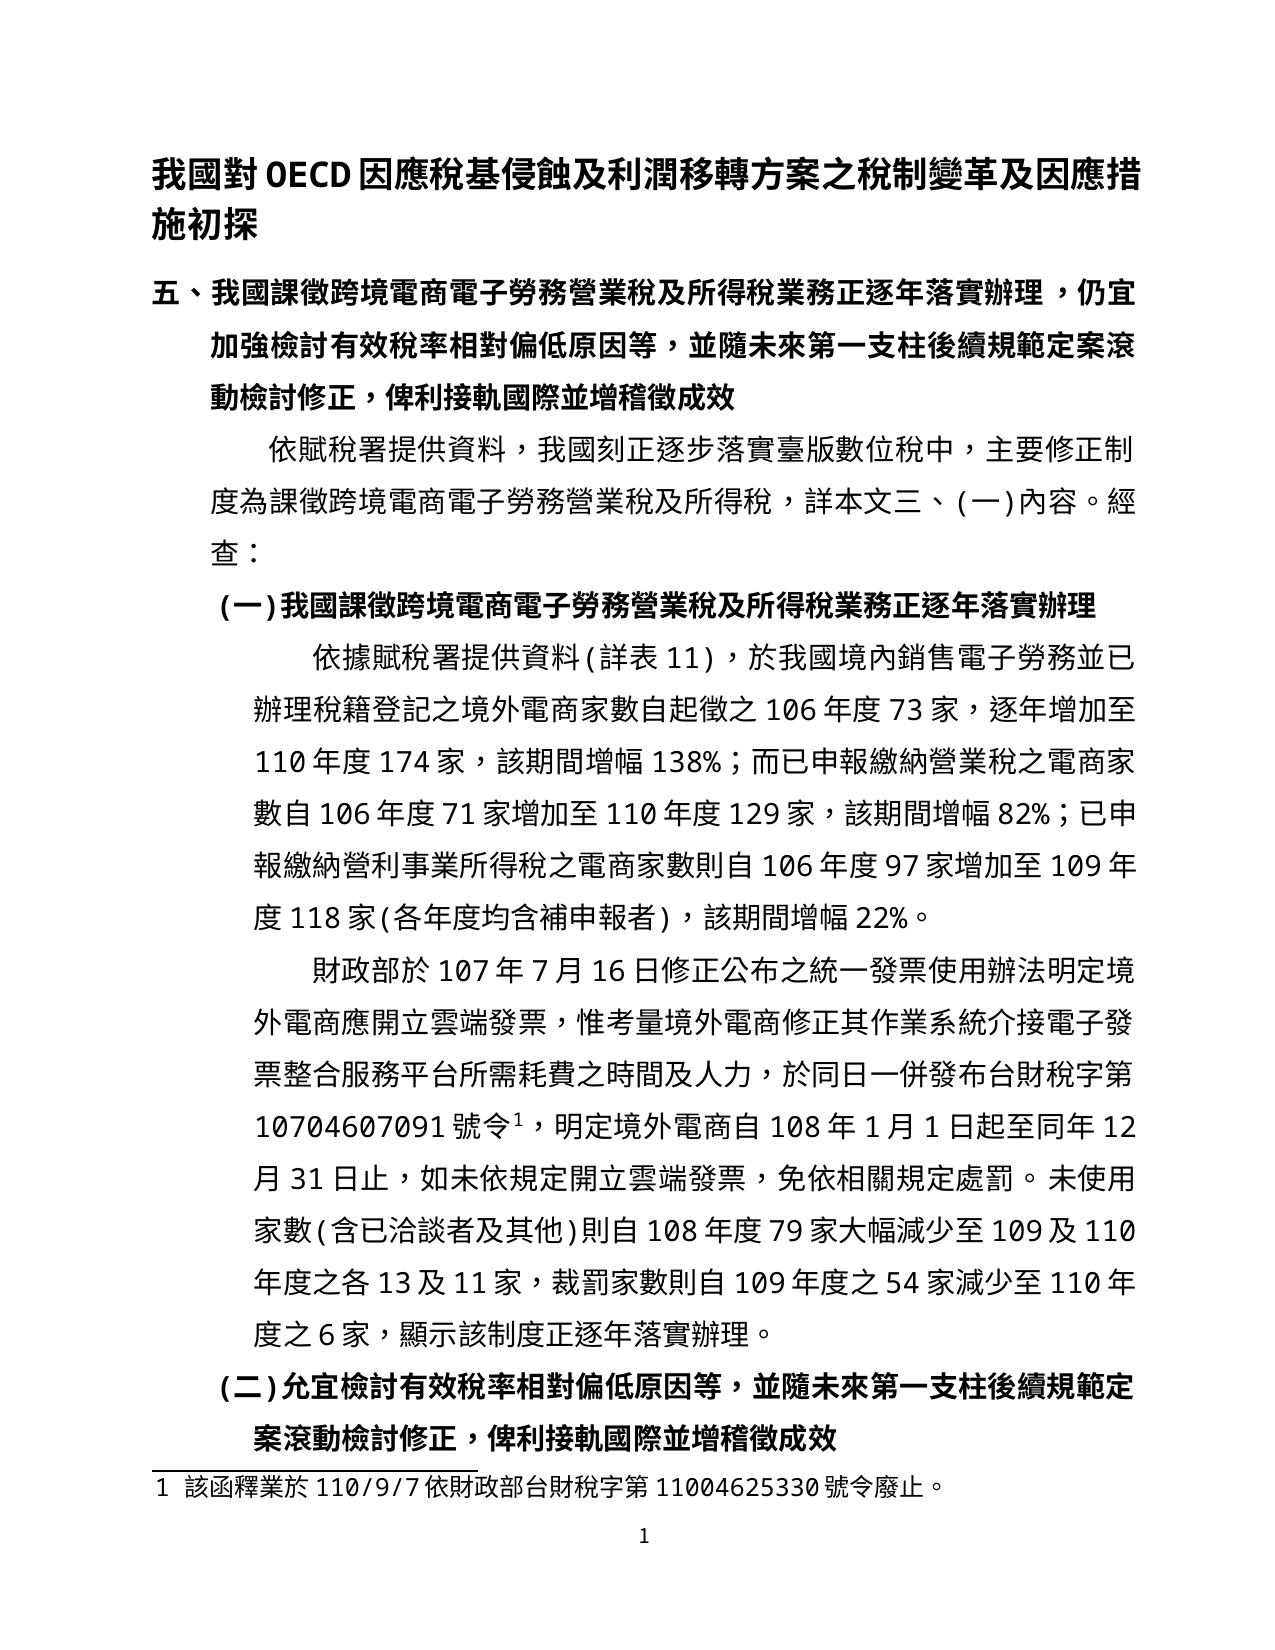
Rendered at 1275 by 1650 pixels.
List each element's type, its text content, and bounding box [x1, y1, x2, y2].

text 我國對OECD因應稅基侵蝕及利潤移轉方案之稅制變革及因應措施初探 [152, 148, 1152, 248]
text 依賦稅署提供資料，我國刻正逐步落實臺版數位稅中，主要修正制度為課徵跨境電商電子勞務營業稅及所得稅，詳本文三、(一)內容。經查： [210, 418, 1137, 575]
text 依據賦稅署提供資料(詳表11)，於我國境內銷售電子勞務並已辦理稅籍登記之境外電商家數自起徵之106年度73家，逐年增加至110年度174家，該期間增幅138%；而已申報繳納營業稅之電商家數自106年度71家增加至110年度129家，該期間增幅82%；已申報繳納營利事業所得稅之電商家數則自106年度97家增加至109年度118家(各年度均含補申報者)，該期間增幅22%。 [254, 627, 1137, 939]
text 五、我國課徵跨境電商電子勞務營業稅及所得稅業務正逐年落實辦理，仍宜加強檢討有效稅率相對偏低原因等，並隨未來第一支柱後續規範定案滾動檢討修正，俾利接軌國際並增稽徵成效 [152, 262, 1137, 418]
text (一)我國課徵跨境電商電子勞務營業稅及所得稅業務正逐年落實辦理 [216, 575, 1137, 627]
text 該函釋業於110/9/7依財政部台財稅字第11004625330號令廢止。 [949, 1471, 1137, 1502]
text (二)允宜檢討有效稅率相對偏低原因等，並隨未來第一支柱後續規範定案滾動檢討修正，俾利接軌國際並增稽徵成效 [216, 1356, 1137, 1460]
text 財政部於107年7月16日修正公布之統一發票使用辦法明定境外電商應開立雲端發票，惟考量境外電商修正其作業系統介接電子發票整合服務平台所需耗費之時間及人力，於同日一併發布台財稅字第10704607091號令，明定境外電商自108年1月1日起至同年12月31日止，如未依規定開立雲端發票，免依相關規定處罰。未使用家數(含已洽談者及其他)則自108年度79家大幅減少至109及110年度之各13及11家，裁罰家數則自109年度之54家減少至110年度之6家，顯示該制度正逐年落實辦理。 [254, 939, 1137, 1356]
